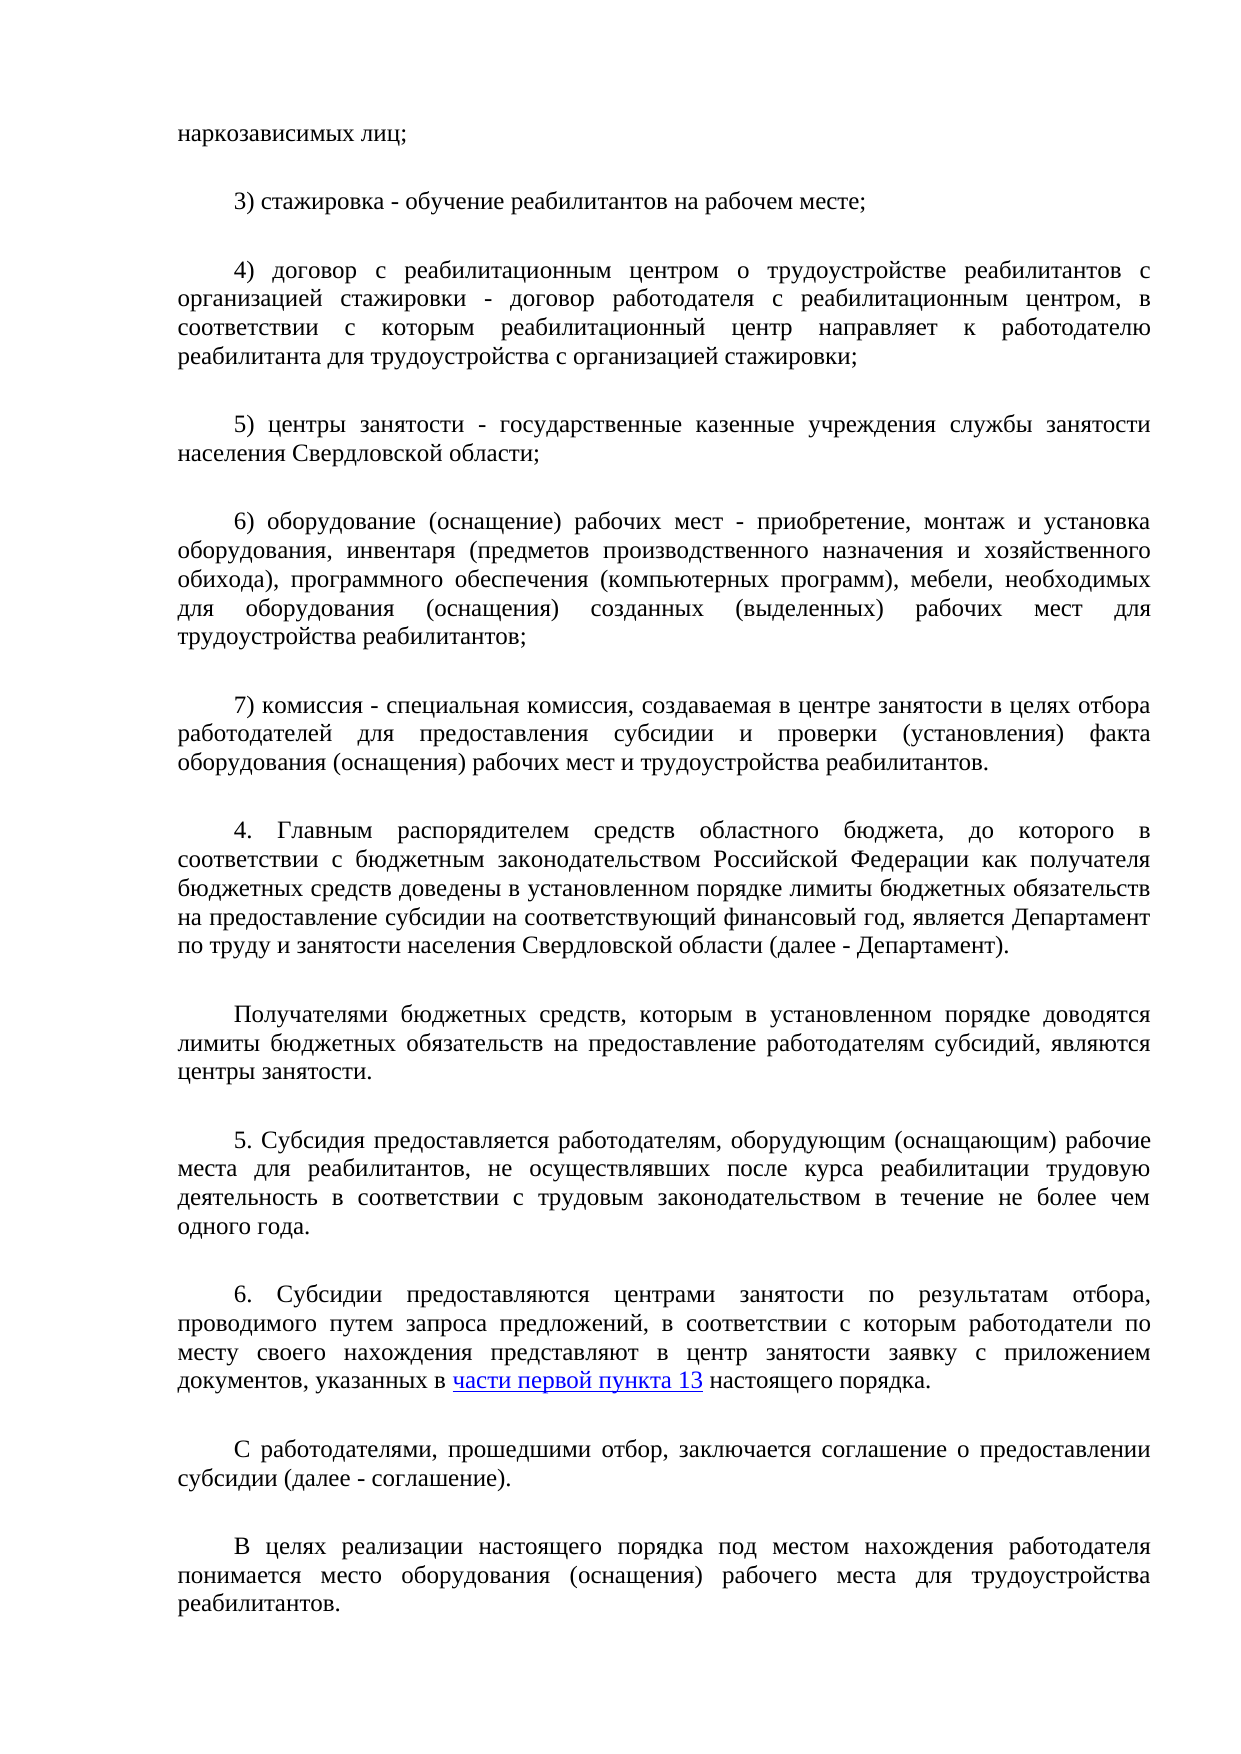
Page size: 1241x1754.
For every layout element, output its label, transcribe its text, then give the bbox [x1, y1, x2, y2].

text 6. Субсидии предоставляются центрами занятости по результатам отбора, проводимого путем запроса предложений, в соответствии с которым работодатели по месту своего нахождения представляют в центр занятости заявку с приложением документов, указанных в части первой пункта 13 настоящего порядка. [177, 1279, 1152, 1394]
text 7) комиссия - специальная комиссия, создаваемая в центре занятости в целях отбора работодателей для предоставления субсидии и проверки (установления) факта оборудования (оснащения) рабочих мест и трудоустройства реабилитантов. [177, 690, 1152, 776]
text 6) оборудование (оснащение) рабочих мест - приобретение, монтаж и установка оборудования, инвентаря (предметов производственного назначения и хозяйственного обихода), программного обеспечения (компьютерных программ), мебели, необходимых для оборудования (оснащения) созданных (выделенных) рабочих мест для трудоустройства реабилитантов; [177, 506, 1152, 650]
text наркозависимых лиц; [177, 118, 1152, 147]
text 5. Субсидия предоставляется работодателям, оборудующим (оснащающим) рабочие места для реабилитантов, не осуществлявших после курса реабилитации трудовую деятельность в соответствии с трудовым законодательством в течение не более чем одного года. [177, 1125, 1152, 1240]
text С работодателями, прошедшими отбор, заключается соглашение о предоставлении субсидии (далее - соглашение). [177, 1434, 1152, 1491]
text 5) центры занятости - государственные казенные учреждения службы занятости населения Свердловской области; [177, 409, 1152, 467]
text 3) стажировка - обучение реабилитантов на рабочем месте; [177, 186, 1152, 215]
text Получателями бюджетных средств, которым в установленном порядке доводятся лимиты бюджетных обязательств на предоставление работодателям субсидий, являются центры занятости. [177, 999, 1152, 1085]
text 4. Главным распорядителем средств областного бюджета, до которого в соответствии с бюджетным законодательством Российской Федерации как получателя бюджетных средств доведены в установленном порядке лимиты бюджетных обязательств на предоставление субсидии на соответствующий финансовый год, является Департамент по труду и занятости населения Свердловской области (далее - Департамент). [177, 816, 1152, 959]
text 4) договор с реабилитационным центром о трудоустройстве реабилитантов с организацией стажировки - договор работодателя с реабилитационным центром, в соответствии с которым реабилитационный центр направляет к работодателю реабилитанта для трудоустройства с организацией стажировки; [177, 255, 1152, 370]
text В целях реализации настоящего порядка под местом нахождения работодателя понимается место оборудования (оснащения) рабочего места для трудоустройства реабилитантов. [177, 1531, 1152, 1617]
